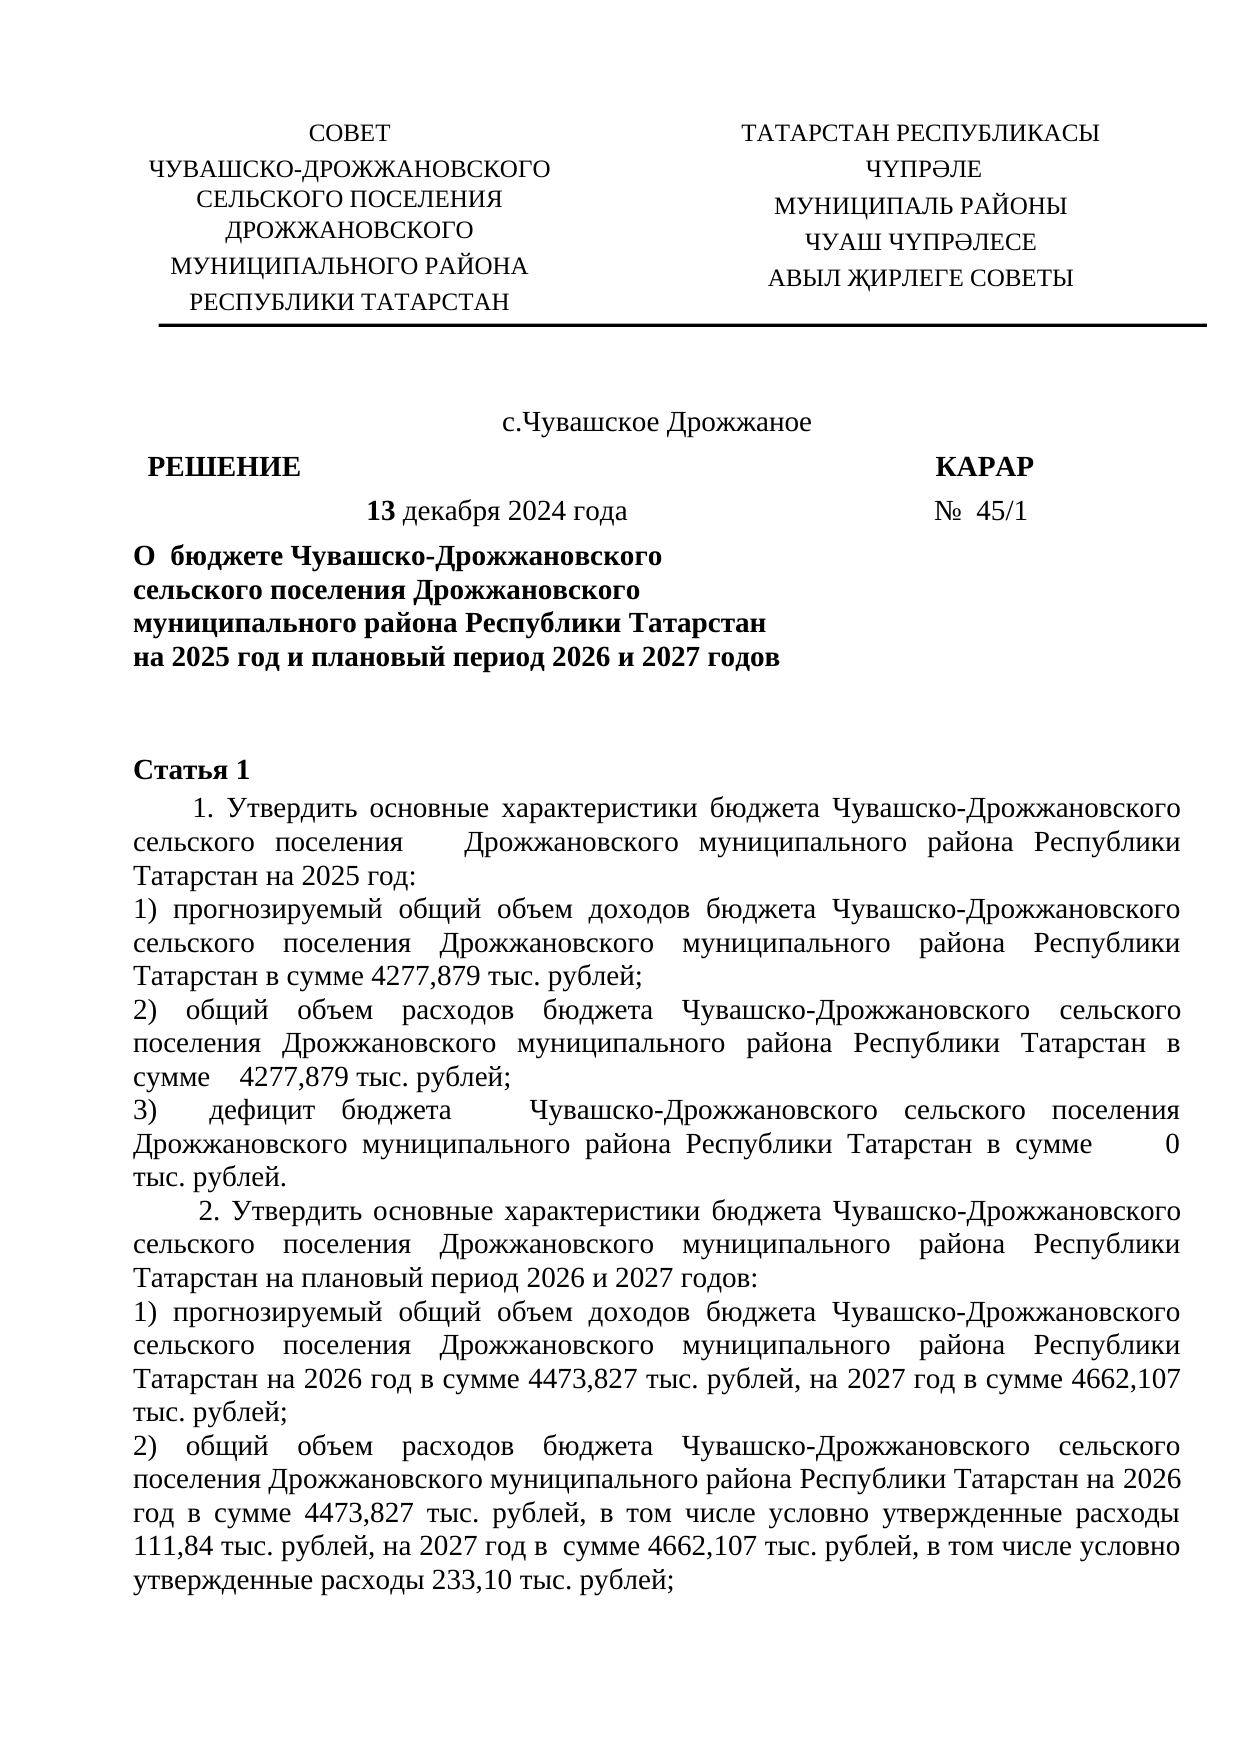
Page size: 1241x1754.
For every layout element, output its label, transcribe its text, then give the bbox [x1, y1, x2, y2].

text 13 декабря 2024 года № 45/1 [133, 493, 1181, 527]
text Статья 1 [133, 752, 1181, 786]
text О бюджете Чувашско-Дрожжановского [133, 538, 1181, 572]
table_header [577, 118, 705, 323]
text 1) прогнозируемый общий объем доходов бюджета Чувашско-Дрожжановского сельского поселения Дрожжановского муниципального района Республики Татарстан в сумме 4277,879 тыс. рублей; [133, 891, 1181, 992]
text муниципального района Республики Татарстан [133, 605, 1181, 639]
text сельского поселения Дрожжановского [133, 572, 1181, 605]
table_cell [1120, 327, 1125, 404]
text 1. Утвердить основные характеристики бюджета Чувашско-Дрожжановского сельского поселения Дрожжановского муниципального района Республики Татарстан на 2025 год: [133, 791, 1181, 891]
table_header ТАТАРСТАН РЕСПУБЛИКАСЫ ЧҮПРӘЛЕ МУНИЦИПАЛЬ РАЙОНЫ ЧУАШ ЧҮПРӘЛЕСЕ АВЫЛ ҖИРЛЕГЕ СОВЕТЫ [705, 118, 1125, 323]
text 2) общий объем расходов бюджета Чувашско-Дрожжановского сельского поселения Дрожжановского муниципального района Республики Татарстан в сумме 4277,879 тыс. рублей; [133, 992, 1181, 1092]
text 2) общий объем расходов бюджета Чувашско-Дрожжановского сельского поселения Дрожжановского муниципального района Республики Татарстан на 2026 год в сумме 4473,827 тыс. рублей, в том числе условно утвержденные расходы 111,84 тыс. рублей, на 2027 год в сумме 4662,107 тыс. рублей, в том числе условно утвержденные расходы 233,10 тыс. рублей; [133, 1428, 1181, 1596]
text на 2025 год и плановый период 2026 и 2027 годов [133, 639, 1181, 672]
table_cell [147, 324, 1120, 404]
table_header CОВЕТ ЧУВАШСКО-ДРОЖЖАНОВСКОГО СЕЛЬСКОГО ПОСЕЛЕНИЯ ДРОЖЖАНОВСКОГО МУНИЦИПАЛЬНОГО РАЙОНА РЕСПУБЛИКИ ТАТАРСТАН [133, 118, 577, 324]
text с.Чувашское Дрожжаное [133, 404, 1181, 437]
text 3) дефицит бюджета Чувашско-Дрожжановского сельского поселения Дрожжановского муниципального района Республики Татарстан в сумме 0 тыс. рублей. [133, 1092, 1181, 1193]
text РЕШЕНИЕ КАРАР [133, 449, 1181, 482]
text 2. Утвердить основные характеристики бюджета Чувашско-Дрожжановского сельского поселения Дрожжановского муниципального района Республики Татарстан на плановый период 2026 и 2027 годов: [133, 1193, 1181, 1294]
text 1) прогнозируемый общий объем доходов бюджета Чувашско-Дрожжановского сельского поселения Дрожжановского муниципального района Республики Татарстан на 2026 год в сумме 4473,827 тыс. рублей, на 2027 год в сумме 4662,107 тыс. рублей; [133, 1294, 1181, 1428]
table_cell [133, 324, 147, 404]
